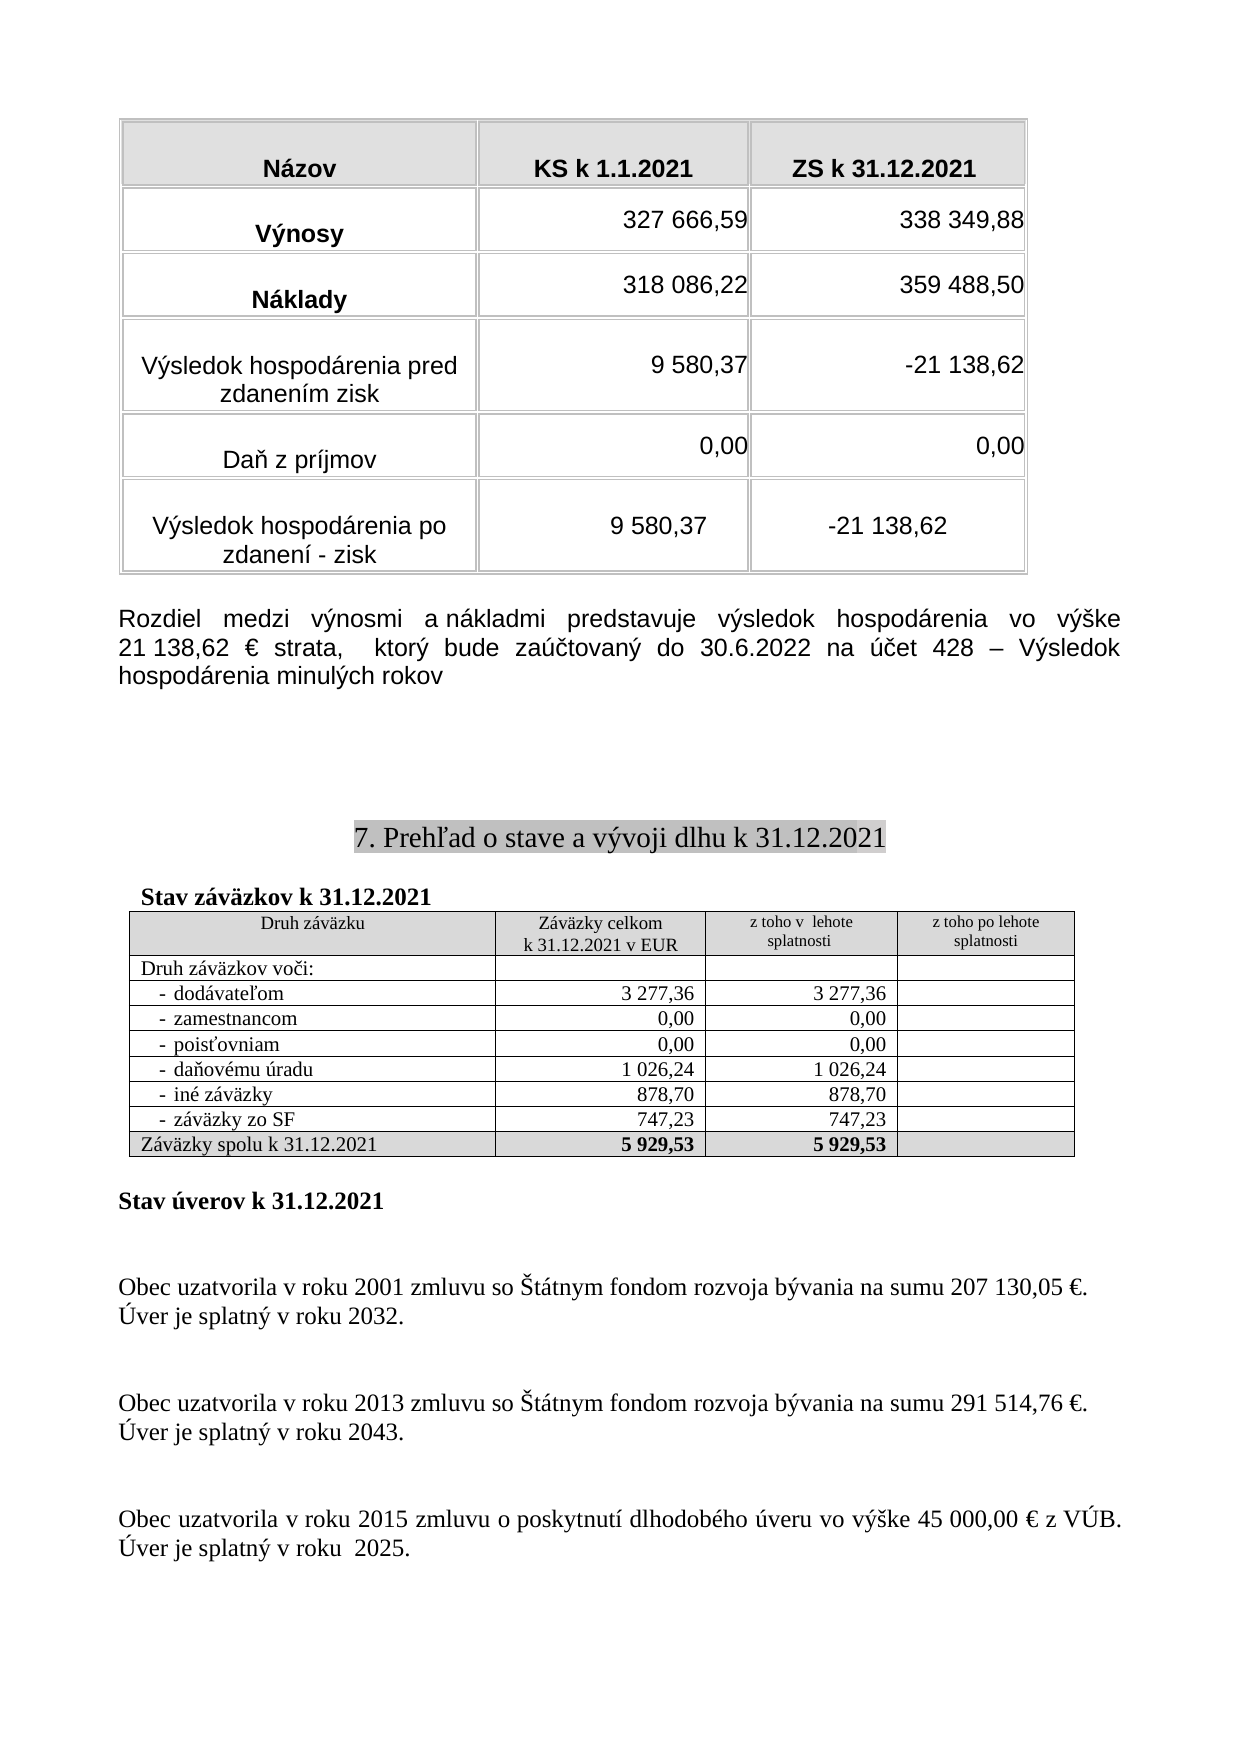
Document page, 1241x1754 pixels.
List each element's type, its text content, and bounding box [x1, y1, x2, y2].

table_cell [898, 981, 1074, 1005]
table_cell [898, 1132, 1074, 1156]
table_cell 3 277,36 [706, 981, 897, 1005]
table_cell [496, 956, 705, 980]
table_cell zamestnancom [130, 1006, 495, 1030]
table_cell iné záväzky [130, 1082, 495, 1106]
table_cell 0,00 [706, 1006, 897, 1030]
table_cell daňovému úradu [130, 1057, 495, 1081]
text Rozdiel medzi výnosmi a nákladmi predstavuje výsledok hospodárenia vo výške 21 138,62 € strata, ktorý bude zaúčtovaný do 30.6.2022 na účet 428 – Výsledok hospodárenia minulých rokov [118, 604, 1122, 690]
table_cell z toho po lehote splatnosti [898, 912, 1074, 955]
table_cell [898, 1031, 1074, 1056]
text Obec uzatvorila v roku 2001 zmluvu so Štátnym fondom rozvoja bývania na sumu 207 130,05 €. Úver je splatný v roku 2032. [118, 1272, 1122, 1330]
table_cell 9 580,37 [480, 480, 747, 570]
text 7. Prehľad o stave a vývoji dlhu k 31.12.2021 [118, 820, 1122, 853]
table_cell poisťovniam [130, 1031, 495, 1056]
table_header Stav záväzkov k 31.12.2021 [129, 882, 496, 911]
table_cell Výsledok hospodárenia pred zdanením zisk [124, 320, 475, 410]
table_cell 3 277,36 [496, 981, 705, 1005]
table_cell Výsledok hospodárenia po zdanení - zisk [124, 480, 475, 570]
text Obec uzatvorila v roku 2013 zmluvu so Štátnym fondom rozvoja bývania na sumu 291 514,76 €. Úver je splatný v roku 2043. [118, 1388, 1122, 1446]
table_cell 878,70 [706, 1082, 897, 1106]
table_header Názov [124, 123, 475, 184]
table_header KS k 1.1.2021 [480, 123, 747, 184]
text Stav úverov k 31.12.2021 [118, 1186, 1122, 1214]
table_cell Daň z príjmov [124, 415, 475, 476]
table_cell dodávateľom [130, 981, 495, 1005]
table_cell 327 666,59 [480, 189, 747, 249]
table_cell 5 929,53 [706, 1132, 897, 1156]
table_cell 0,00 [496, 1006, 705, 1030]
table_cell Druh záväzkov voči: [130, 956, 495, 980]
table_cell [898, 956, 1074, 980]
table_header [705, 882, 897, 911]
table_header [897, 882, 1074, 911]
table_cell Záväzky celkom k 31.12.2021 v EUR [496, 912, 705, 955]
table_cell [898, 1057, 1074, 1081]
table_cell 1 026,24 [706, 1057, 897, 1081]
table_cell -21 138,62 [752, 480, 1024, 570]
table_cell Náklady [124, 254, 475, 315]
table_cell záväzky zo SF [130, 1107, 495, 1131]
table_cell [898, 1082, 1074, 1106]
table_cell 1 026,24 [496, 1057, 705, 1081]
table_cell 747,23 [496, 1107, 705, 1131]
table_cell 747,23 [706, 1107, 897, 1131]
text Obec uzatvorila v roku 2015 zmluvu o poskytnutí dlhodobého úveru vo výške 45 000,00 € z VÚB. Úver je splatný v roku 2025. [118, 1504, 1122, 1562]
table_cell -21 138,62 [752, 320, 1024, 410]
table_cell 318 086,22 [480, 254, 747, 315]
table_cell 878,70 [496, 1082, 705, 1106]
table_cell 0,00 [706, 1031, 897, 1056]
table_cell [706, 956, 897, 980]
table_header [496, 882, 705, 911]
table_header ZS k 31.12.2021 [752, 123, 1024, 184]
table_cell 338 349,88 [752, 189, 1024, 249]
table_cell 0,00 [496, 1031, 705, 1056]
table_cell Výnosy [124, 189, 475, 249]
table_cell 9 580,37 [480, 320, 747, 410]
table_cell z toho v lehote splatnosti [706, 912, 897, 955]
table_cell Druh záväzku [130, 912, 495, 955]
table_cell 0,00 [752, 415, 1024, 476]
table_cell Záväzky spolu k 31.12.2021 [130, 1132, 495, 1156]
table_cell [898, 1006, 1074, 1030]
table_cell 0,00 [480, 415, 747, 476]
table_cell [898, 1107, 1074, 1131]
table_cell 359 488,50 [752, 254, 1024, 315]
table_cell 5 929,53 [496, 1132, 705, 1156]
